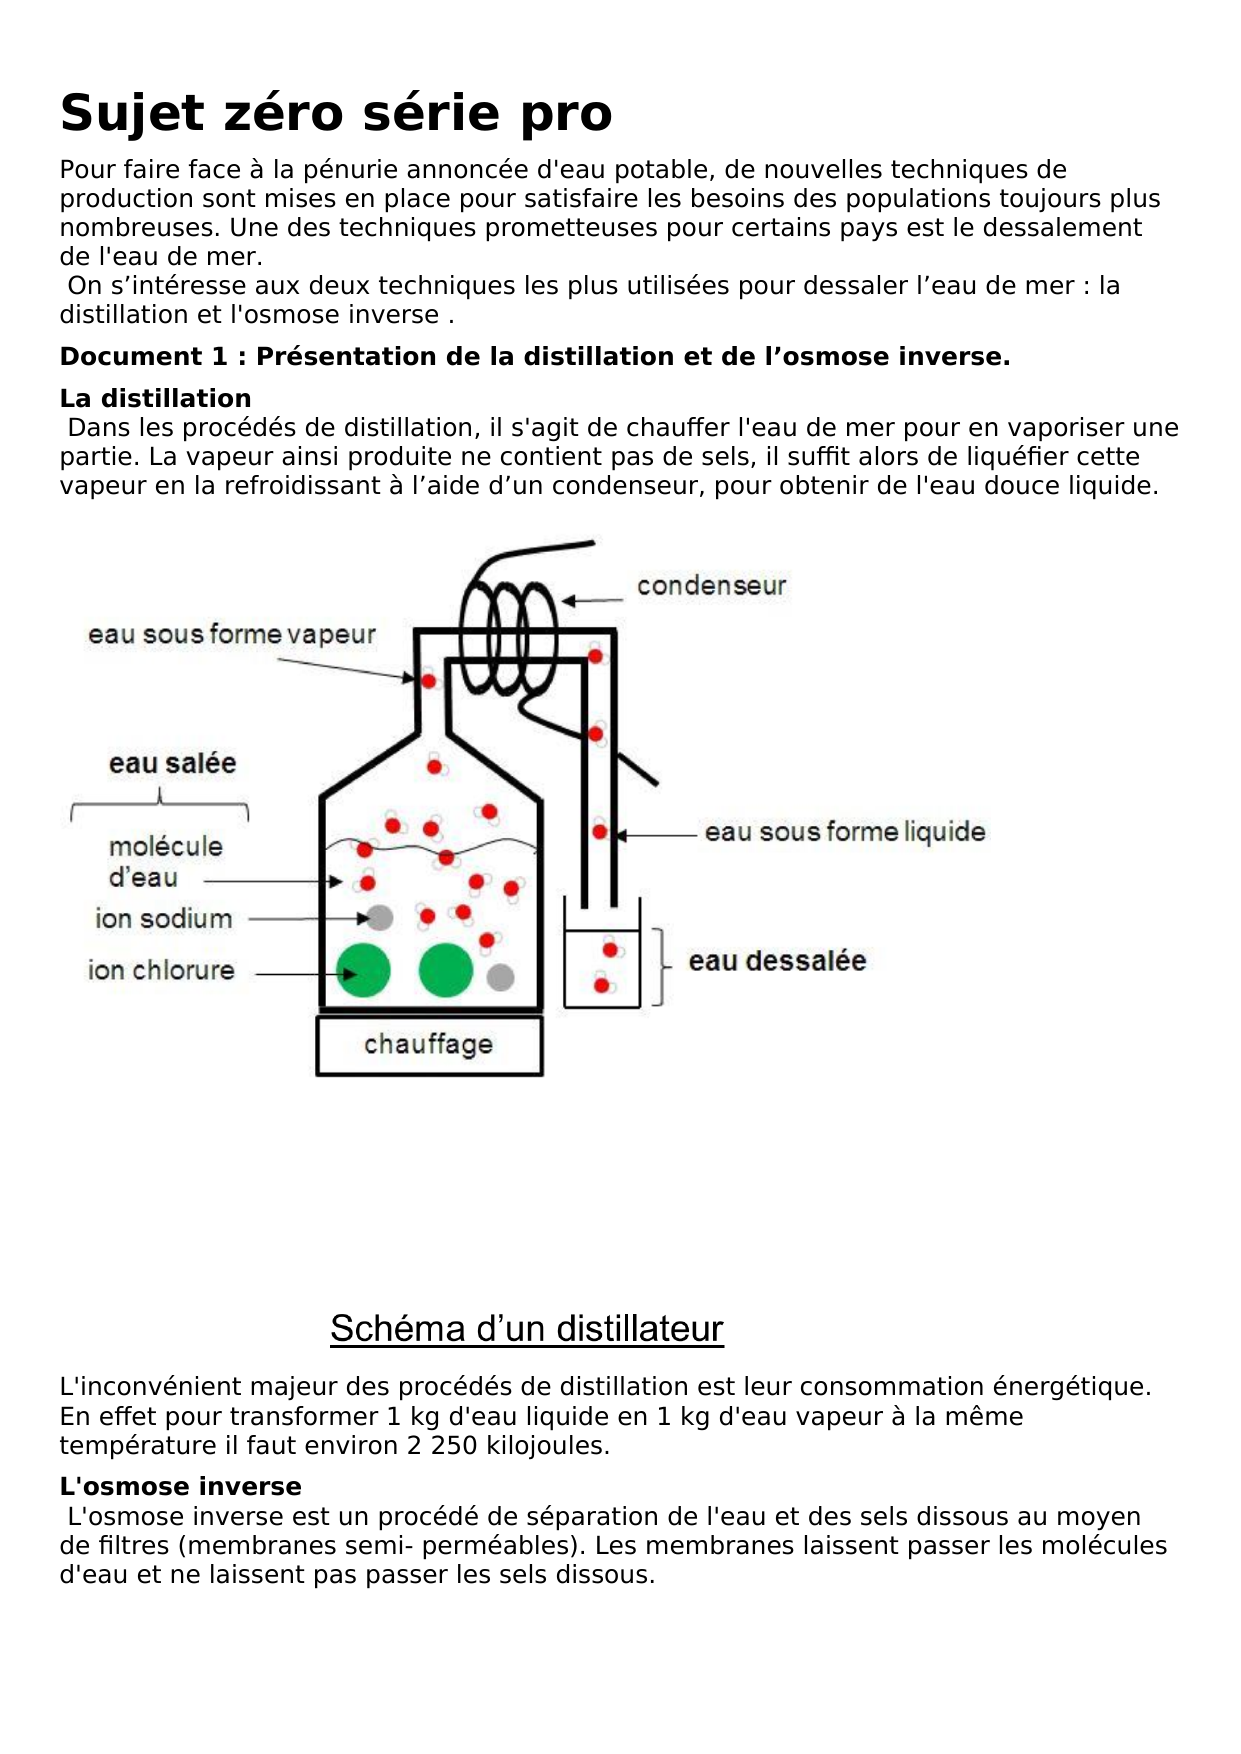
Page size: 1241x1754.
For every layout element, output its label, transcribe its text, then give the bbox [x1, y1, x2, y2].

text Document 1 : Présentation de la distillation et de l’osmose inverse. [59, 342, 1181, 371]
picture [59, 513, 997, 1360]
text L'inconvénient majeur des procédés de distillation est leur consommation énergétique. En effet pour transformer 1 kg d'eau liquide en 1 kg d'eau vapeur à la même température il faut environ 2 250 kilojoules. [59, 1372, 1181, 1460]
text La distillation Dans les procédés de distillation, il s'agit de chauffer l'eau de mer pour en vaporiser une partie. La vapeur ainsi produite ne contient pas de sels, il suffit alors de liquéfier cette vapeur en la refroidissant à l’aide d’un condenseur, pour obtenir de l'eau douce liquide. [59, 384, 1181, 501]
text L'osmose inverse L'osmose inverse est un procédé de séparation de l'eau et des sels dissous au moyen de filtres (membranes semi- perméables). Les membranes laissent passer les molécules d'eau et ne laissent pas passer les sels dissous. [59, 1472, 1181, 1589]
text Pour faire face à la pénurie annoncée d'eau potable, de nouvelles techniques de production sont mises en place pour satisfaire les besoins des populations toujours plus nombreuses. Une des techniques prometteuses pour certains pays est le dessalement de l'eau de mer. On s’intéresse aux deux techniques les plus utilisées pour dessaler l’eau de mer : la distillation et l'osmose inverse . [59, 155, 1181, 330]
subtitle Sujet zéro série pro [59, 84, 1181, 142]
